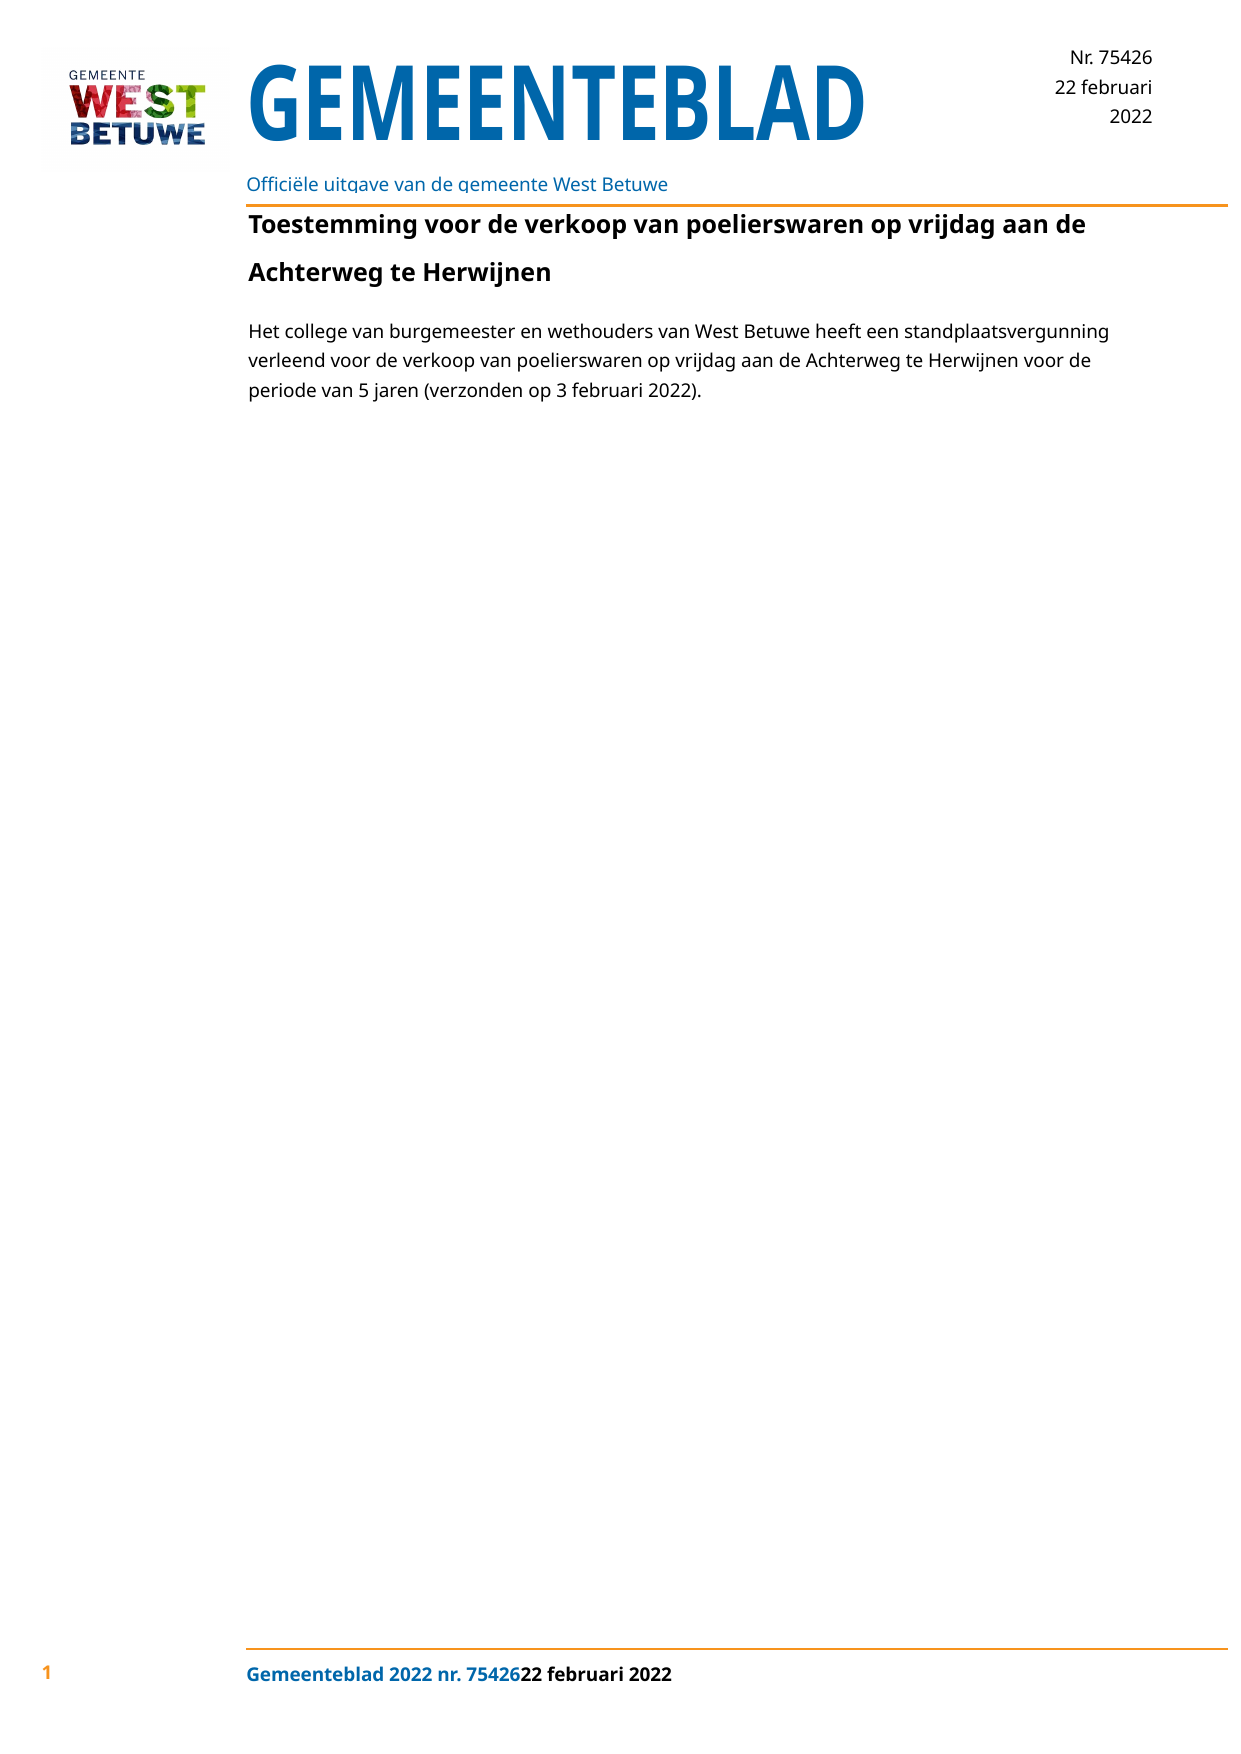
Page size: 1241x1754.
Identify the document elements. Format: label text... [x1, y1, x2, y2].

text Het college van burgemeester en wethouders van West Betuwe heeft een standplaatsvergunning verleend voor de verkoop van poelierswaren op vrijdag aan de Achterweg te Herwijnen voor de periode van 5 jaren (verzonden op 3 februari 2022). [248, 318, 1152, 403]
picture [41, 47, 231, 172]
text Toestemming voor de verkoop van poelierswaren op vrijdag aan de Achterweg te Herwijnen [248, 207, 1152, 288]
